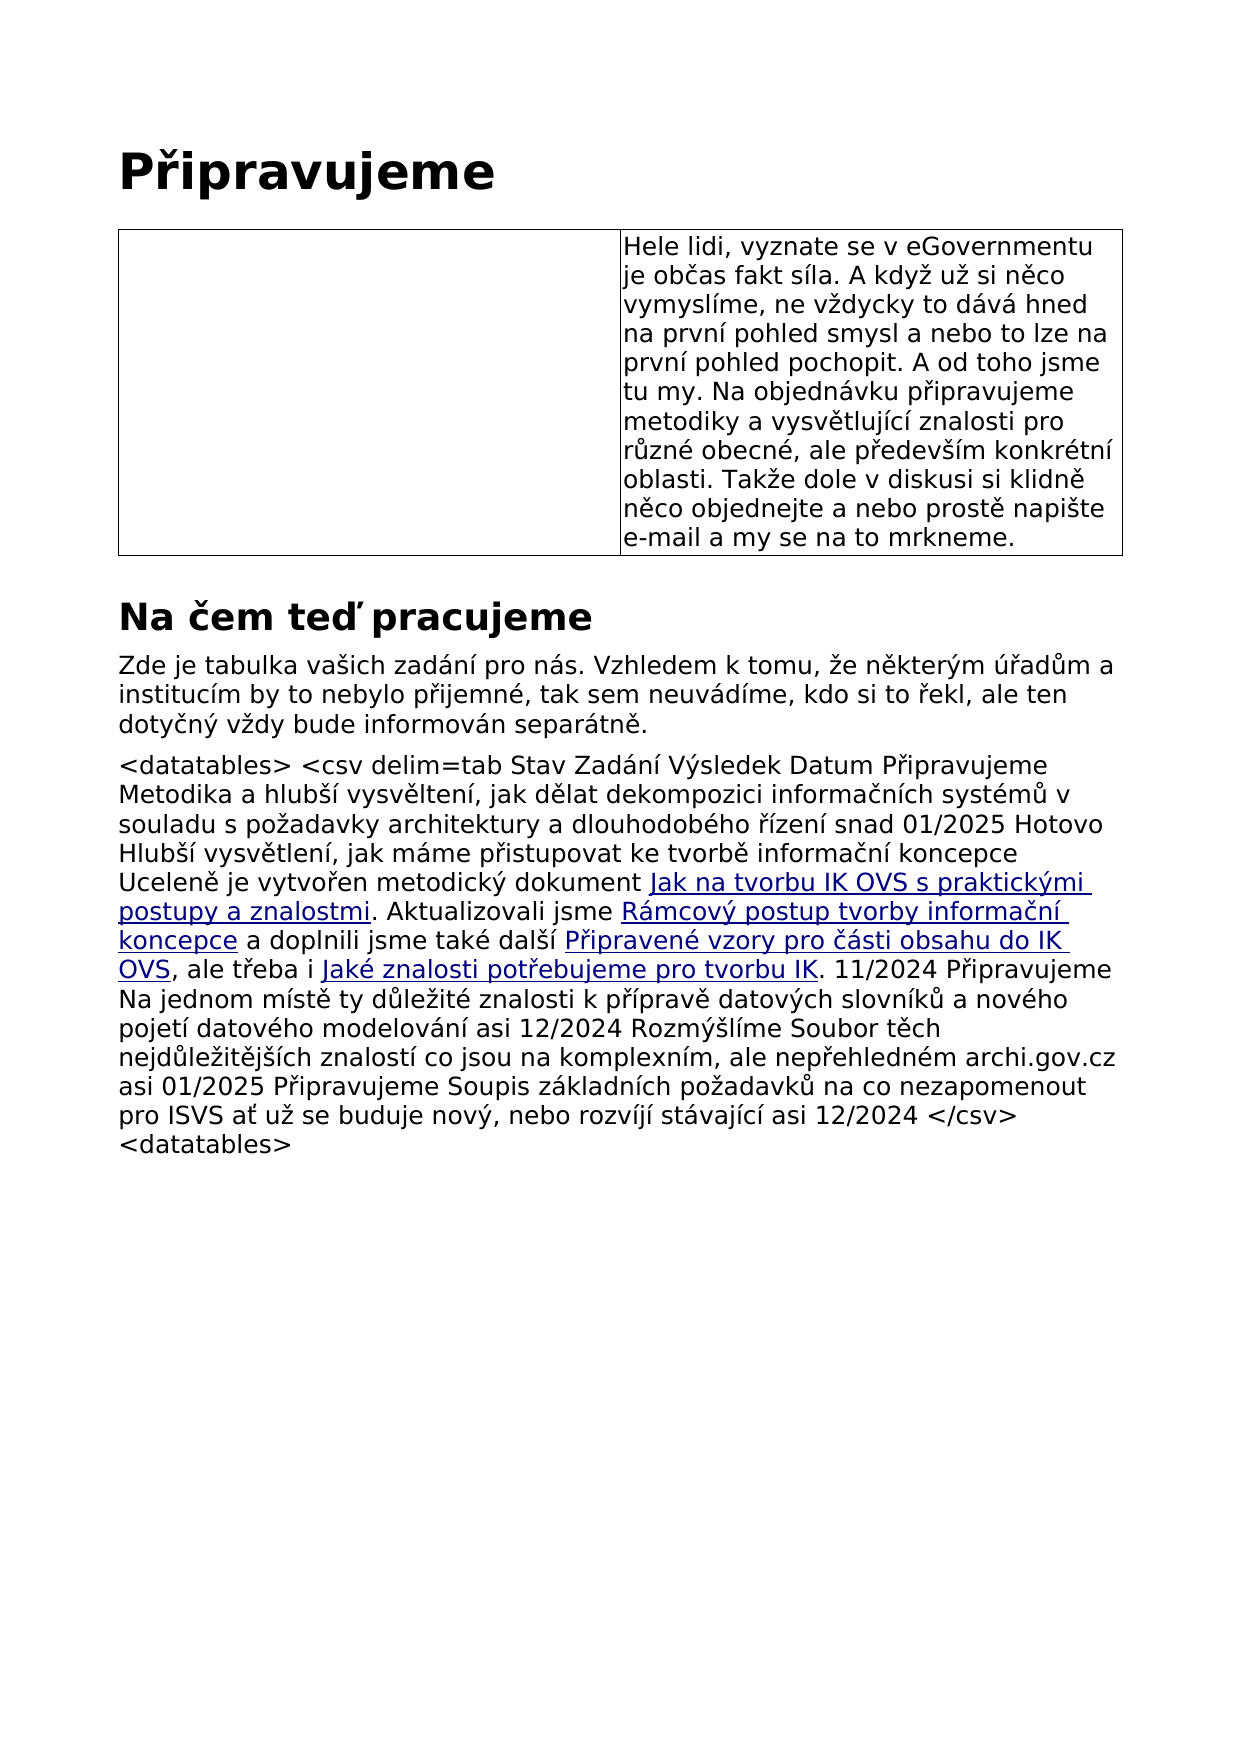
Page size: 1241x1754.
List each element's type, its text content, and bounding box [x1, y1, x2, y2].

subtitle Připravujeme [118, 143, 1122, 201]
text Zde je tabulka vašich zadání pro nás. Vzhledem k tomu, že některým úřadům a institucím by to nebylo přijemné, tak sem neuvádíme, kdo si to řekl, ale ten dotyčný vždy bude informován separátně. [118, 651, 1122, 739]
subtitle Na čem teď pracujeme [118, 595, 1122, 639]
text <datatables> <csv delim=tab Stav Zadání Výsledek Datum Připravujeme Metodika a hlubší vysvěltení, jak dělat dekompozici informačních systémů v souladu s požadavky architektury a dlouhodobého řízení snad 01/2025 Hotovo Hlubší vysvětlení, jak máme přistupovat ke tvorbě informační koncepce Uceleně je vytvořen metodický dokument Jak na tvorbu IK OVS s praktickými postupy a znalostmi. Aktualizovali jsme Rámcový postup tvorby informační koncepce a doplnili jsme také další Připravené vzory pro části obsahu do IK OVS, ale třeba i Jaké znalosti potřebujeme pro tvorbu IK. 11/2024 Připravujeme Na jednom místě ty důležité znalosti k přípravě datových slovníků a nového pojetí datového modelování asi 12/2024 Rozmýšlíme Soubor těch nejdůležitějších znalostí co jsou na komplexním, ale nepřehledném archi.gov.cz asi 01/2025 Připravujeme Soupis základních požadavků na co nezapomenout pro ISVS ať už se buduje nový, nebo rozvíjí stávající asi 12/2024 </csv> <datatables> [118, 751, 1122, 1160]
table_header [119, 230, 620, 555]
table_header Hele lidi, vyznate se v eGovernmentu je občas fakt síla. A když už si něco vymyslíme, ne vždycky to dává hned na první pohled smysl a nebo to lze na první pohled pochopit. A od toho jsme tu my. Na objednávku připravujeme metodiky a vysvětlující znalosti pro různé obecné, ale především konkrétní oblasti. Takže dole v diskusi si klidně něco objednejte a nebo prostě napište e-mail a my se na to mrkneme. [621, 230, 1122, 555]
